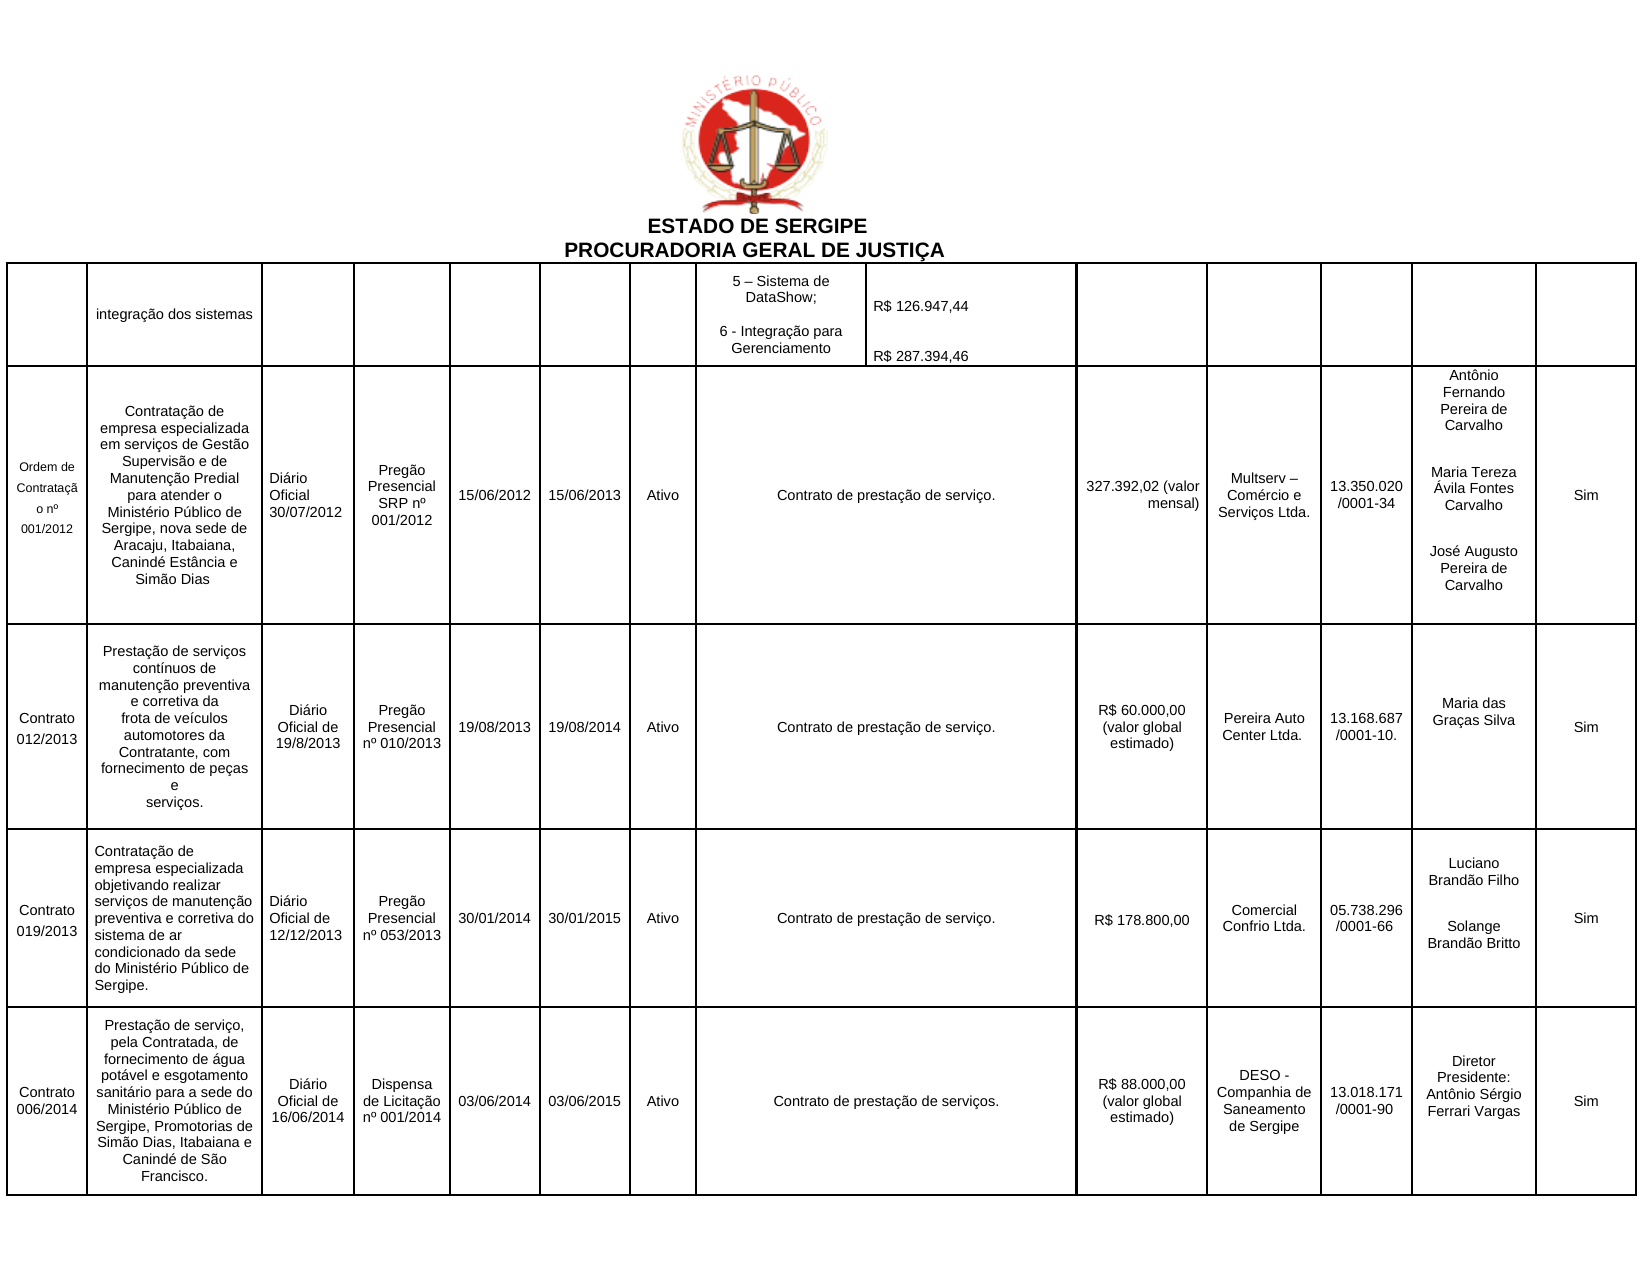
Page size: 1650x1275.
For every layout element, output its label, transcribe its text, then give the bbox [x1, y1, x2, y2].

table_cell Contratação de empresa especializada objetivando realizar serviços de manutenção preventiva e corretiva do sistema de ar condicionado da sede do Ministério Público de Sergipe. [88, 830, 261, 1006]
table_cell DESO - Companhia de Saneamento de Sergipe [1208, 1008, 1320, 1193]
table_cell Diário Oficial de 19/8/2013 [263, 625, 353, 828]
table_cell 13.168.687/0001-10. [1322, 625, 1411, 828]
table_cell Sim [1537, 1008, 1635, 1193]
table_cell Contrato 019/2013 [8, 830, 86, 1006]
table_cell [8, 264, 86, 365]
table_cell [1537, 264, 1635, 365]
table_cell Contratação de empresa especializada em serviços de Gestão Supervisão e de Manutenção Predial para atender o Ministério Público de Sergipe, nova sede de Aracaju, Itabaiana, Canindé Estância e Simão Dias [88, 367, 261, 623]
table_cell 30/01/2015 [541, 830, 629, 1006]
table_cell [1208, 264, 1320, 365]
table_cell 13.350.020/0001-34 [1322, 367, 1411, 623]
table_cell Contrato de prestação de serviço. [697, 830, 1075, 1006]
table_cell Contrato 006/2014 [8, 1008, 86, 1193]
table_cell Ordem de Contratação nº 001/2012 [8, 367, 86, 623]
table_cell 15/06/2013 [541, 367, 629, 623]
table_cell 19/08/2013 [451, 625, 539, 828]
table_cell Sim [1537, 625, 1635, 828]
table_cell Contrato de prestação de serviço. [697, 625, 1075, 828]
table_cell [541, 264, 629, 365]
table_cell R$ 126.947,44 R$ 287.394,46 [867, 264, 1075, 365]
table_cell [1322, 264, 1411, 365]
table_cell Ativo [631, 830, 695, 1006]
table_cell Contrato de prestação de serviços. [697, 1008, 1075, 1193]
table_cell Diário Oficial de 12/12/2013 [263, 830, 353, 1006]
table_cell 30/01/2014 [451, 830, 539, 1006]
table_cell Luciano Brandão Filho Solange Brandão Britto [1413, 830, 1535, 1006]
table_cell 05.738.296/0001-66 [1322, 830, 1411, 1006]
table_cell [355, 264, 449, 365]
table_cell 19/08/2014 [541, 625, 629, 828]
table_cell Dispensa de Licitação nº 001/2014 [355, 1008, 449, 1193]
table_cell Ativo [631, 1008, 695, 1193]
table_cell Sim [1537, 830, 1635, 1006]
table_cell Multserv – Comércio e Serviços Ltda. [1208, 367, 1320, 623]
table_cell Antônio Fernando Pereira de Carvalho Maria Tereza Ávila Fontes Carvalho José Augusto Pereira de Carvalho [1413, 367, 1535, 623]
table_cell R$ 178.800,00 [1078, 830, 1206, 1006]
table_cell Diário Oficial de 16/06/2014 [263, 1008, 353, 1193]
table_cell [1413, 264, 1535, 365]
table_cell Prestação de serviço, pela Contratada, de fornecimento de água potável e esgotamento sanitário para a sede do Ministério Público de Sergipe, Promotorias de Simão Dias, Itabaiana e Canindé de São Francisco. [88, 1008, 261, 1193]
table_cell 5 – Sistema de DataShow; 6 - Integração para Gerenciamento [697, 264, 865, 365]
table_cell Pereira Auto Center Ltda. [1208, 625, 1320, 828]
table_cell Ativo [631, 367, 695, 623]
table_cell Sim [1537, 367, 1635, 623]
table_cell integração dos sistemas [88, 264, 261, 365]
table_cell 327.392,02 (valor mensal) [1078, 367, 1206, 623]
table_cell R$ 88.000,00 (valor global estimado) [1078, 1008, 1206, 1193]
table_cell 13.018.171/0001-90 [1322, 1008, 1411, 1193]
table_cell Pregão Presencial nº 053/2013 [355, 830, 449, 1006]
table_cell 03/06/2014 [451, 1008, 539, 1193]
table_cell [1078, 264, 1206, 365]
table_cell Comercial Confrio Ltda. [1208, 830, 1320, 1006]
table_cell 03/06/2015 [541, 1008, 629, 1193]
table_cell [451, 264, 539, 365]
table_cell [631, 264, 695, 365]
table_cell Contrato 012/2013 [8, 625, 86, 828]
table_cell Contrato de prestação de serviço. [697, 367, 1075, 623]
table_cell R$ 60.000,00 (valor global estimado) [1078, 625, 1206, 828]
table_cell [263, 264, 353, 365]
table_cell Prestação de serviços contínuos de manutenção preventiva e corretiva da frota de veículos automotores da Contratante, com fornecimento de peças e serviços. [88, 625, 261, 828]
table_cell 15/06/2012 [451, 367, 539, 623]
table_cell Diretor Presidente: Antônio Sérgio Ferrari Vargas [1413, 1008, 1535, 1193]
table_cell Pregão Presencial nº 010/2013 [355, 625, 449, 828]
table_cell Pregão Presencial SRP nº 001/2012 [355, 367, 449, 623]
table_cell Ativo [631, 625, 695, 828]
table_cell Diário Oficial 30/07/2012 [263, 367, 353, 623]
table_cell Maria das Graças Silva [1413, 625, 1535, 828]
